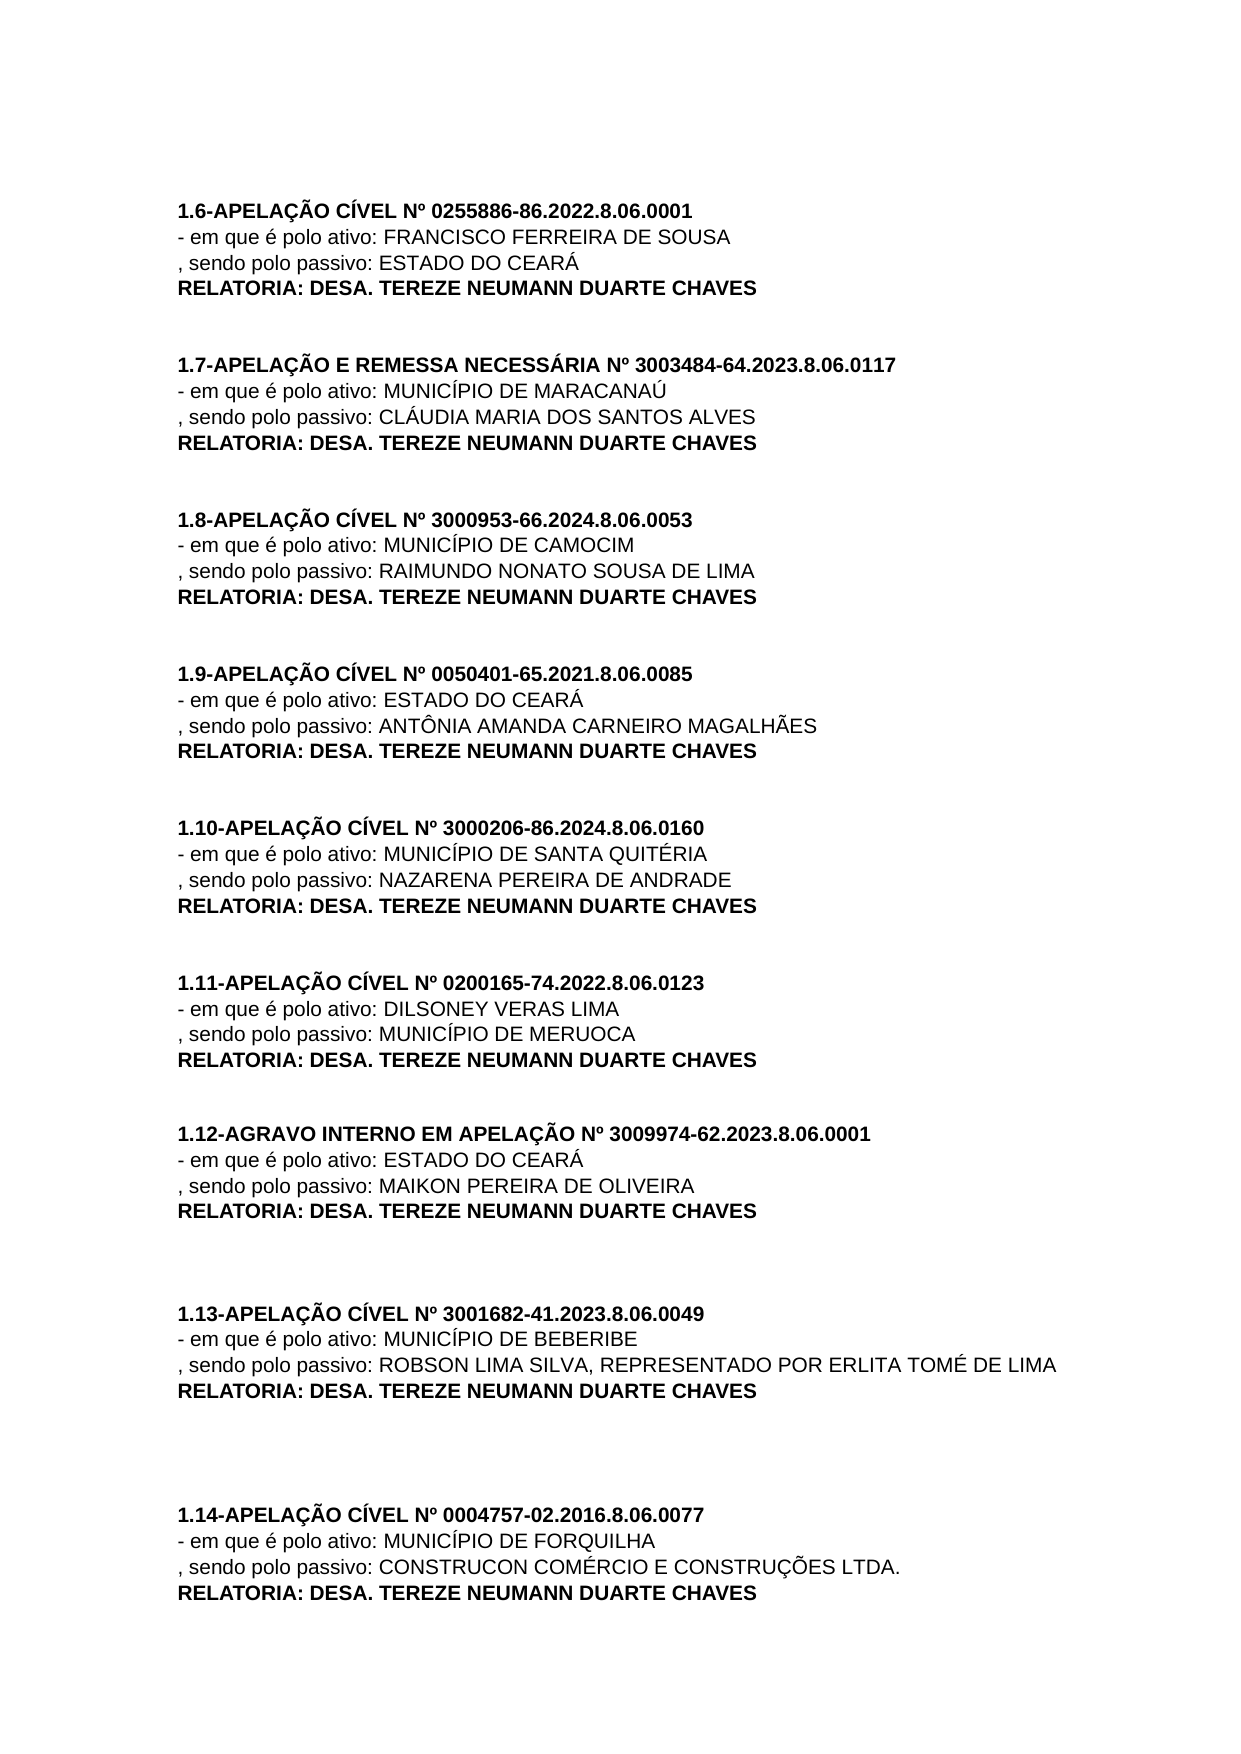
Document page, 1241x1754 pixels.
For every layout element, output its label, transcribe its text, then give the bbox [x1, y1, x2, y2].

text RELATORIA: DESA. TEREZE NEUMANN DUARTE CHAVES [177, 276, 1063, 300]
text RELATORIA: DESA. TEREZE NEUMANN DUARTE CHAVES [177, 894, 1063, 918]
text , sendo polo passivo: MUNICÍPIO DE MERUOCA [177, 1022, 1063, 1046]
text 1.11-APELAÇÃO CÍVEL Nº 0200165-74.2022.8.06.0123 [177, 971, 1063, 994]
text 1.14-APELAÇÃO CÍVEL Nº 0004757-02.2016.8.06.0077 [177, 1503, 1063, 1527]
text 1.13-APELAÇÃO CÍVEL Nº 3001682-41.2023.8.06.0049 [177, 1301, 1063, 1325]
text 1.9-APELAÇÃO CÍVEL Nº 0050401-65.2021.8.06.0085 [177, 662, 1063, 686]
text 1.10-APELAÇÃO CÍVEL Nº 3000206-86.2024.8.06.0160 [177, 816, 1063, 840]
text , sendo polo passivo: ESTADO DO CEARÁ [177, 250, 1063, 274]
text RELATORIA: DESA. TEREZE NEUMANN DUARTE CHAVES [177, 1581, 1063, 1604]
text RELATORIA: DESA. TEREZE NEUMANN DUARTE CHAVES [177, 585, 1063, 609]
text , sendo polo passivo: CONSTRUCON COMÉRCIO E CONSTRUÇÕES LTDA. [177, 1555, 1063, 1579]
text - em que é polo ativo: MUNICÍPIO DE SANTA QUITÉRIA [177, 842, 1063, 866]
text - em que é polo ativo: DILSONEY VERAS LIMA [177, 996, 1063, 1020]
text - em que é polo ativo: ESTADO DO CEARÁ [177, 688, 1063, 712]
text - em que é polo ativo: FRANCISCO FERREIRA DE SOUSA [177, 224, 1063, 248]
text - em que é polo ativo: ESTADO DO CEARÁ [177, 1148, 1063, 1172]
text , sendo polo passivo: ANTÔNIA AMANDA CARNEIRO MAGALHÃES [177, 713, 1063, 737]
text 1.7-APELAÇÃO E REMESSA NECESSÁRIA Nº 3003484-64.2023.8.06.0117 [177, 353, 1063, 377]
text 1.12-AGRAVO INTERNO EM APELAÇÃO Nº 3009974-62.2023.8.06.0001 [177, 1122, 1063, 1146]
text 1.8-APELAÇÃO CÍVEL Nº 3000953-66.2024.8.06.0053 [177, 507, 1063, 531]
text , sendo polo passivo: CLÁUDIA MARIA DOS SANTOS ALVES [177, 405, 1063, 429]
text , sendo polo passivo: ROBSON LIMA SILVA, REPRESENTADO POR ERLITA TOMÉ DE LIMA [177, 1353, 1063, 1377]
text , sendo polo passivo: MAIKON PEREIRA DE OLIVEIRA [177, 1173, 1063, 1197]
text - em que é polo ativo: MUNICÍPIO DE MARACANAÚ [177, 379, 1063, 403]
text - em que é polo ativo: MUNICÍPIO DE FORQUILHA [177, 1529, 1063, 1553]
text RELATORIA: DESA. TEREZE NEUMANN DUARTE CHAVES [177, 1199, 1063, 1223]
text RELATORIA: DESA. TEREZE NEUMANN DUARTE CHAVES [177, 431, 1063, 454]
text RELATORIA: DESA. TEREZE NEUMANN DUARTE CHAVES [177, 739, 1063, 763]
text 1.6-APELAÇÃO CÍVEL Nº 0255886-86.2022.8.06.0001 [177, 199, 1063, 223]
text RELATORIA: DESA. TEREZE NEUMANN DUARTE CHAVES [177, 1379, 1063, 1403]
text RELATORIA: DESA. TEREZE NEUMANN DUARTE CHAVES [177, 1048, 1063, 1072]
text - em que é polo ativo: MUNICÍPIO DE CAMOCIM [177, 533, 1063, 557]
text , sendo polo passivo: RAIMUNDO NONATO SOUSA DE LIMA [177, 559, 1063, 583]
text - em que é polo ativo: MUNICÍPIO DE BEBERIBE [177, 1327, 1063, 1351]
text , sendo polo passivo: NAZARENA PEREIRA DE ANDRADE [177, 868, 1063, 892]
